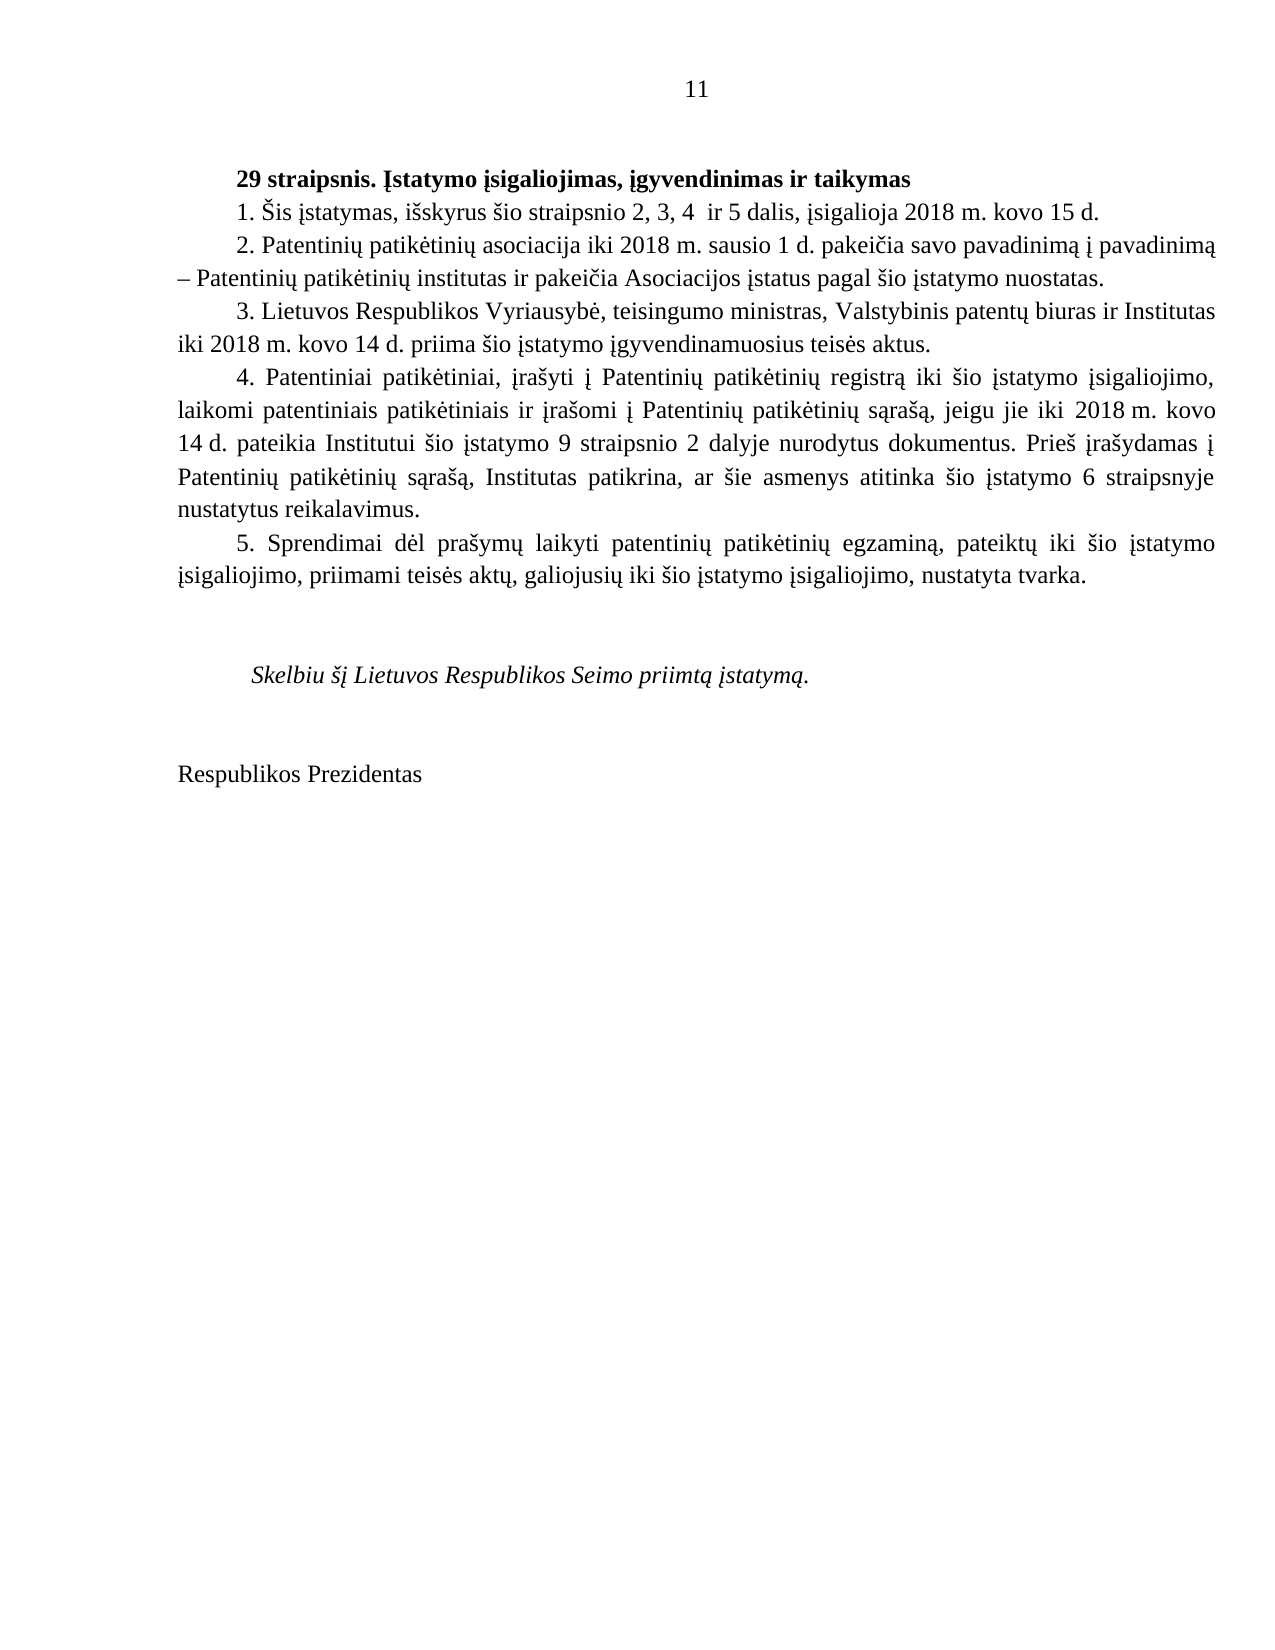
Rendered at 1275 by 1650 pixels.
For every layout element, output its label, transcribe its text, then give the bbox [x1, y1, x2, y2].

text Respublikos Prezidentas [177, 759, 1216, 787]
text 2. Patentinių patikėtinių asociacija iki 2018 m. sausio 1 d. pakeičia savo pavadinimą į pavadinimą – Patentinių patikėtinių institutas ir pakeičia Asociacijos įstatus pagal šio įstatymo nuostatas. [177, 230, 1216, 292]
text Skelbiu šį Lietuvos Respublikos Seimo priimtą įstatymą. [177, 660, 1216, 688]
text 4. Patentiniai patikėtiniai, įrašyti į Patentinių patikėtinių registrą iki šio įstatymo įsigaliojimo, laikomi patentiniais patikėtiniais ir įrašomi į Patentinių patikėtinių sąrašą, jeigu jie iki 2018 m. kovo 14 d. pateikia Institutui šio įstatymo 9 straipsnio 2 dalyje nurodytus dokumentus. Prieš įrašydamas į Patentinių patikėtinių sąrašą, Institutas patikrina, ar šie asmenys atitinka šio įstatymo 6 straipsnyje nustatytus reikalavimus. [177, 362, 1216, 523]
text 5. Sprendimai dėl prašymų laikyti patentinių patikėtinių egzaminą, pateiktų iki šio įstatymo įsigaliojimo, priimami teisės aktų, galiojusių iki šio įstatymo įsigaliojimo, nustatyta tvarka. [177, 528, 1216, 589]
text 3. Lietuvos Respublikos Vyriausybė, teisingumo ministras, Valstybinis patentų biuras ir Institutas iki 2018 m. kovo 14 d. priima šio įstatymo įgyvendinamuosius teisės aktus. [177, 296, 1216, 358]
text 1. Šis įstatymas, išskyrus šio straipsnio 2, 3, 4 ir 5 dalis, įsigalioja 2018 m. kovo 15 d. [177, 197, 1216, 226]
text 29 straipsnis. Įstatymo įsigaliojimas, įgyvendinimas ir taikymas [177, 164, 1216, 193]
